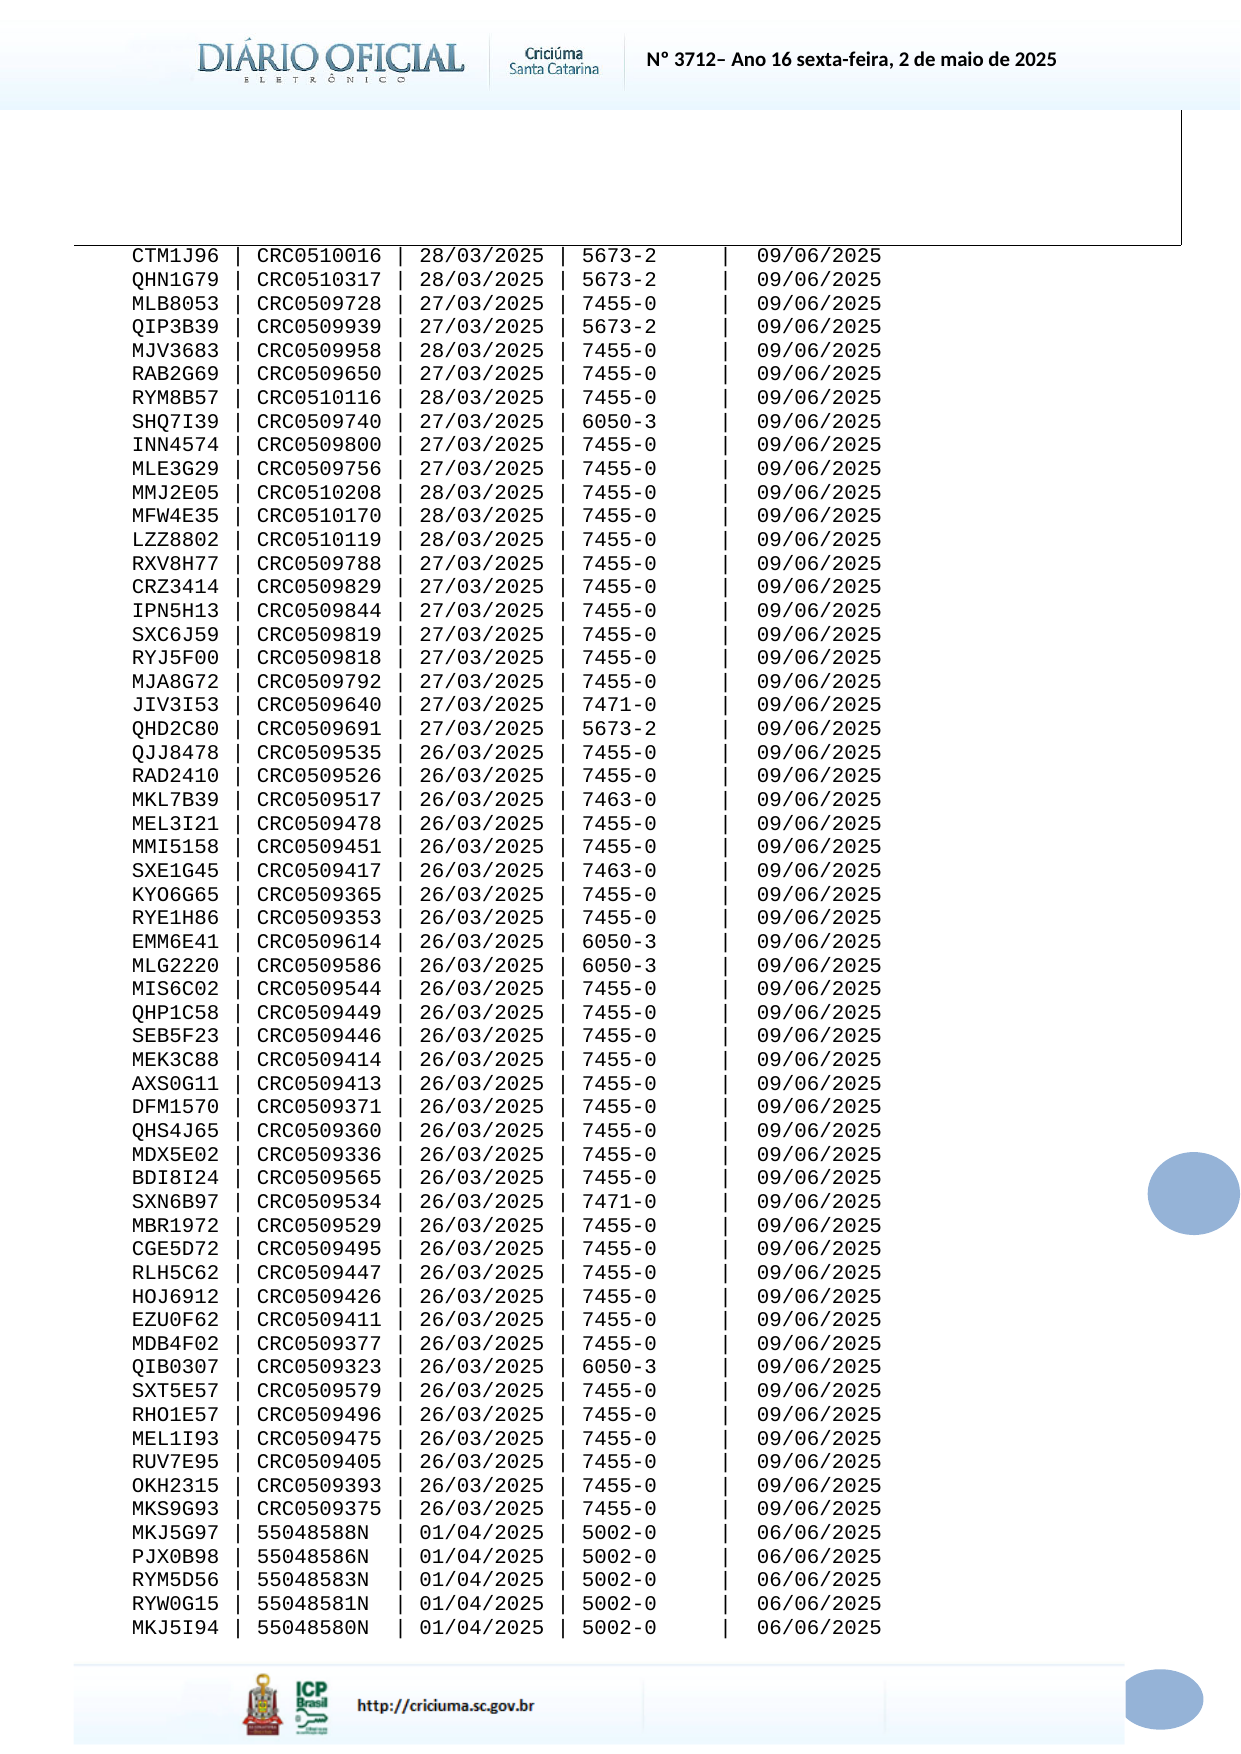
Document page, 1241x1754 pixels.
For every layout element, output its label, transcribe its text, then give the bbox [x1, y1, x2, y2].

text RLH5C62 | CRC0509447 | 26/03/2025 | 7455-0 | 09/06/2025 [44, 1262, 1181, 1286]
text CRZ3414 | CRC0509829 | 27/03/2025 | 7455-0 | 09/06/2025 [44, 576, 1181, 600]
text RYW0G15 | 55048581N | 01/04/2025 | 5002-0 | 06/06/2025 [44, 1593, 1181, 1617]
text JIV3I53 | CRC0509640 | 27/03/2025 | 7471-0 | 09/06/2025 [44, 694, 1181, 718]
text CTM1J96 | CRC0510016 | 28/03/2025 | 5673-2 | 09/06/2025 [44, 245, 1181, 269]
text MKJ5I94 | 55048580N | 01/04/2025 | 5002-0 | 06/06/2025 [44, 1617, 1181, 1640]
text EMM6E41 | CRC0509614 | 26/03/2025 | 6050-3 | 09/06/2025 [44, 931, 1181, 954]
text OKH2315 | CRC0509393 | 26/03/2025 | 7455-0 | 09/06/2025 [44, 1475, 1181, 1498]
text QJJ8478 | CRC0509535 | 26/03/2025 | 7455-0 | 09/06/2025 [44, 742, 1181, 765]
text MEL1I93 | CRC0509475 | 26/03/2025 | 7455-0 | 09/06/2025 [44, 1427, 1181, 1451]
text MKL7B39 | CRC0509517 | 26/03/2025 | 7463-0 | 09/06/2025 [44, 789, 1181, 813]
text MMI5158 | CRC0509451 | 26/03/2025 | 7455-0 | 09/06/2025 [44, 836, 1181, 860]
text RXV8H77 | CRC0509788 | 27/03/2025 | 7455-0 | 09/06/2025 [44, 553, 1181, 576]
text KYO6G65 | CRC0509365 | 26/03/2025 | 7455-0 | 09/06/2025 [44, 884, 1181, 907]
text RYM8B57 | CRC0510116 | 28/03/2025 | 7455-0 | 09/06/2025 [44, 387, 1181, 411]
text PJX0B98 | 55048586N | 01/04/2025 | 5002-0 | 06/06/2025 [44, 1546, 1181, 1569]
text RUV7E95 | CRC0509405 | 26/03/2025 | 7455-0 | 09/06/2025 [44, 1451, 1181, 1475]
text QHP1C58 | CRC0509449 | 26/03/2025 | 7455-0 | 09/06/2025 [44, 1002, 1181, 1026]
text CGE5D72 | CRC0509495 | 26/03/2025 | 7455-0 | 09/06/2025 [44, 1238, 1181, 1262]
text QHS4J65 | CRC0509360 | 26/03/2025 | 7455-0 | 09/06/2025 [44, 1120, 1181, 1144]
text QHN1G79 | CRC0510317 | 28/03/2025 | 5673-2 | 09/06/2025 [44, 269, 1181, 292]
text RYE1H86 | CRC0509353 | 26/03/2025 | 7455-0 | 09/06/2025 [44, 907, 1181, 931]
text RYM5D56 | 55048583N | 01/04/2025 | 5002-0 | 06/06/2025 [44, 1569, 1181, 1593]
text INN4574 | CRC0509800 | 27/03/2025 | 7455-0 | 09/06/2025 [44, 434, 1181, 458]
text LZZ8802 | CRC0510119 | 28/03/2025 | 7455-0 | 09/06/2025 [44, 529, 1181, 553]
text QHD2C80 | CRC0509691 | 27/03/2025 | 5673-2 | 09/06/2025 [44, 718, 1181, 742]
text MDX5E02 | CRC0509336 | 26/03/2025 | 7455-0 | 09/06/2025 [44, 1144, 1181, 1167]
text MLB8053 | CRC0509728 | 27/03/2025 | 7455-0 | 09/06/2025 [44, 292, 1181, 316]
text MKJ5G97 | 55048588N | 01/04/2025 | 5002-0 | 06/06/2025 [44, 1522, 1181, 1546]
text SXC6J59 | CRC0509819 | 27/03/2025 | 7455-0 | 09/06/2025 [44, 623, 1181, 647]
text AXS0G11 | CRC0509413 | 26/03/2025 | 7455-0 | 09/06/2025 [44, 1073, 1181, 1096]
text MFW4E35 | CRC0510170 | 28/03/2025 | 7455-0 | 09/06/2025 [44, 505, 1181, 529]
text SXT5E57 | CRC0509579 | 26/03/2025 | 7455-0 | 09/06/2025 [44, 1380, 1181, 1404]
text RHO1E57 | CRC0509496 | 26/03/2025 | 7455-0 | 09/06/2025 [44, 1404, 1181, 1427]
text MEL3I21 | CRC0509478 | 26/03/2025 | 7455-0 | 09/06/2025 [44, 813, 1181, 836]
text SEB5F23 | CRC0509446 | 26/03/2025 | 7455-0 | 09/06/2025 [44, 1026, 1181, 1049]
text EZU0F62 | CRC0509411 | 26/03/2025 | 7455-0 | 09/06/2025 [44, 1309, 1181, 1333]
text RYJ5F00 | CRC0509818 | 27/03/2025 | 7455-0 | 09/06/2025 [44, 647, 1181, 671]
text MLG2220 | CRC0509586 | 26/03/2025 | 6050-3 | 09/06/2025 [44, 954, 1181, 978]
text MLE3G29 | CRC0509756 | 27/03/2025 | 7455-0 | 09/06/2025 [44, 458, 1181, 482]
text MJV3683 | CRC0509958 | 28/03/2025 | 7455-0 | 09/06/2025 [44, 340, 1181, 363]
text MEK3C88 | CRC0509414 | 26/03/2025 | 7455-0 | 09/06/2025 [44, 1049, 1181, 1073]
text MDB4F02 | CRC0509377 | 26/03/2025 | 7455-0 | 09/06/2025 [44, 1333, 1181, 1357]
text RAD2410 | CRC0509526 | 26/03/2025 | 7455-0 | 09/06/2025 [44, 765, 1181, 789]
text MKS9G93 | CRC0509375 | 26/03/2025 | 7455-0 | 09/06/2025 [44, 1498, 1181, 1522]
text MJA8G72 | CRC0509792 | 27/03/2025 | 7455-0 | 09/06/2025 [44, 671, 1181, 694]
text SHQ7I39 | CRC0509740 | 27/03/2025 | 6050-3 | 09/06/2025 [44, 411, 1181, 434]
text DFM1570 | CRC0509371 | 26/03/2025 | 7455-0 | 09/06/2025 [44, 1096, 1181, 1120]
text BDI8I24 | CRC0509565 | 26/03/2025 | 7455-0 | 09/06/2025 [44, 1167, 1157, 1191]
text IPN5H13 | CRC0509844 | 27/03/2025 | 7455-0 | 09/06/2025 [44, 600, 1181, 623]
text RAB2G69 | CRC0509650 | 27/03/2025 | 7455-0 | 09/06/2025 [44, 363, 1181, 387]
text HOJ6912 | CRC0509426 | 26/03/2025 | 7455-0 | 09/06/2025 [44, 1286, 1181, 1309]
text QIB0307 | CRC0509323 | 26/03/2025 | 6050-3 | 09/06/2025 [44, 1357, 1181, 1380]
text MMJ2E05 | CRC0510208 | 28/03/2025 | 7455-0 | 09/06/2025 [44, 482, 1181, 505]
text QIP3B39 | CRC0509939 | 27/03/2025 | 5673-2 | 09/06/2025 [44, 316, 1181, 340]
text MBR1972 | CRC0509529 | 26/03/2025 | 7455-0 | 09/06/2025 [44, 1215, 1181, 1238]
text MIS6C02 | CRC0509544 | 26/03/2025 | 7455-0 | 09/06/2025 [44, 978, 1181, 1002]
text SXE1G45 | CRC0509417 | 26/03/2025 | 7463-0 | 09/06/2025 [44, 860, 1181, 884]
text SXN6B97 | CRC0509534 | 26/03/2025 | 7471-0 | 09/06/2025 [44, 1191, 1153, 1215]
